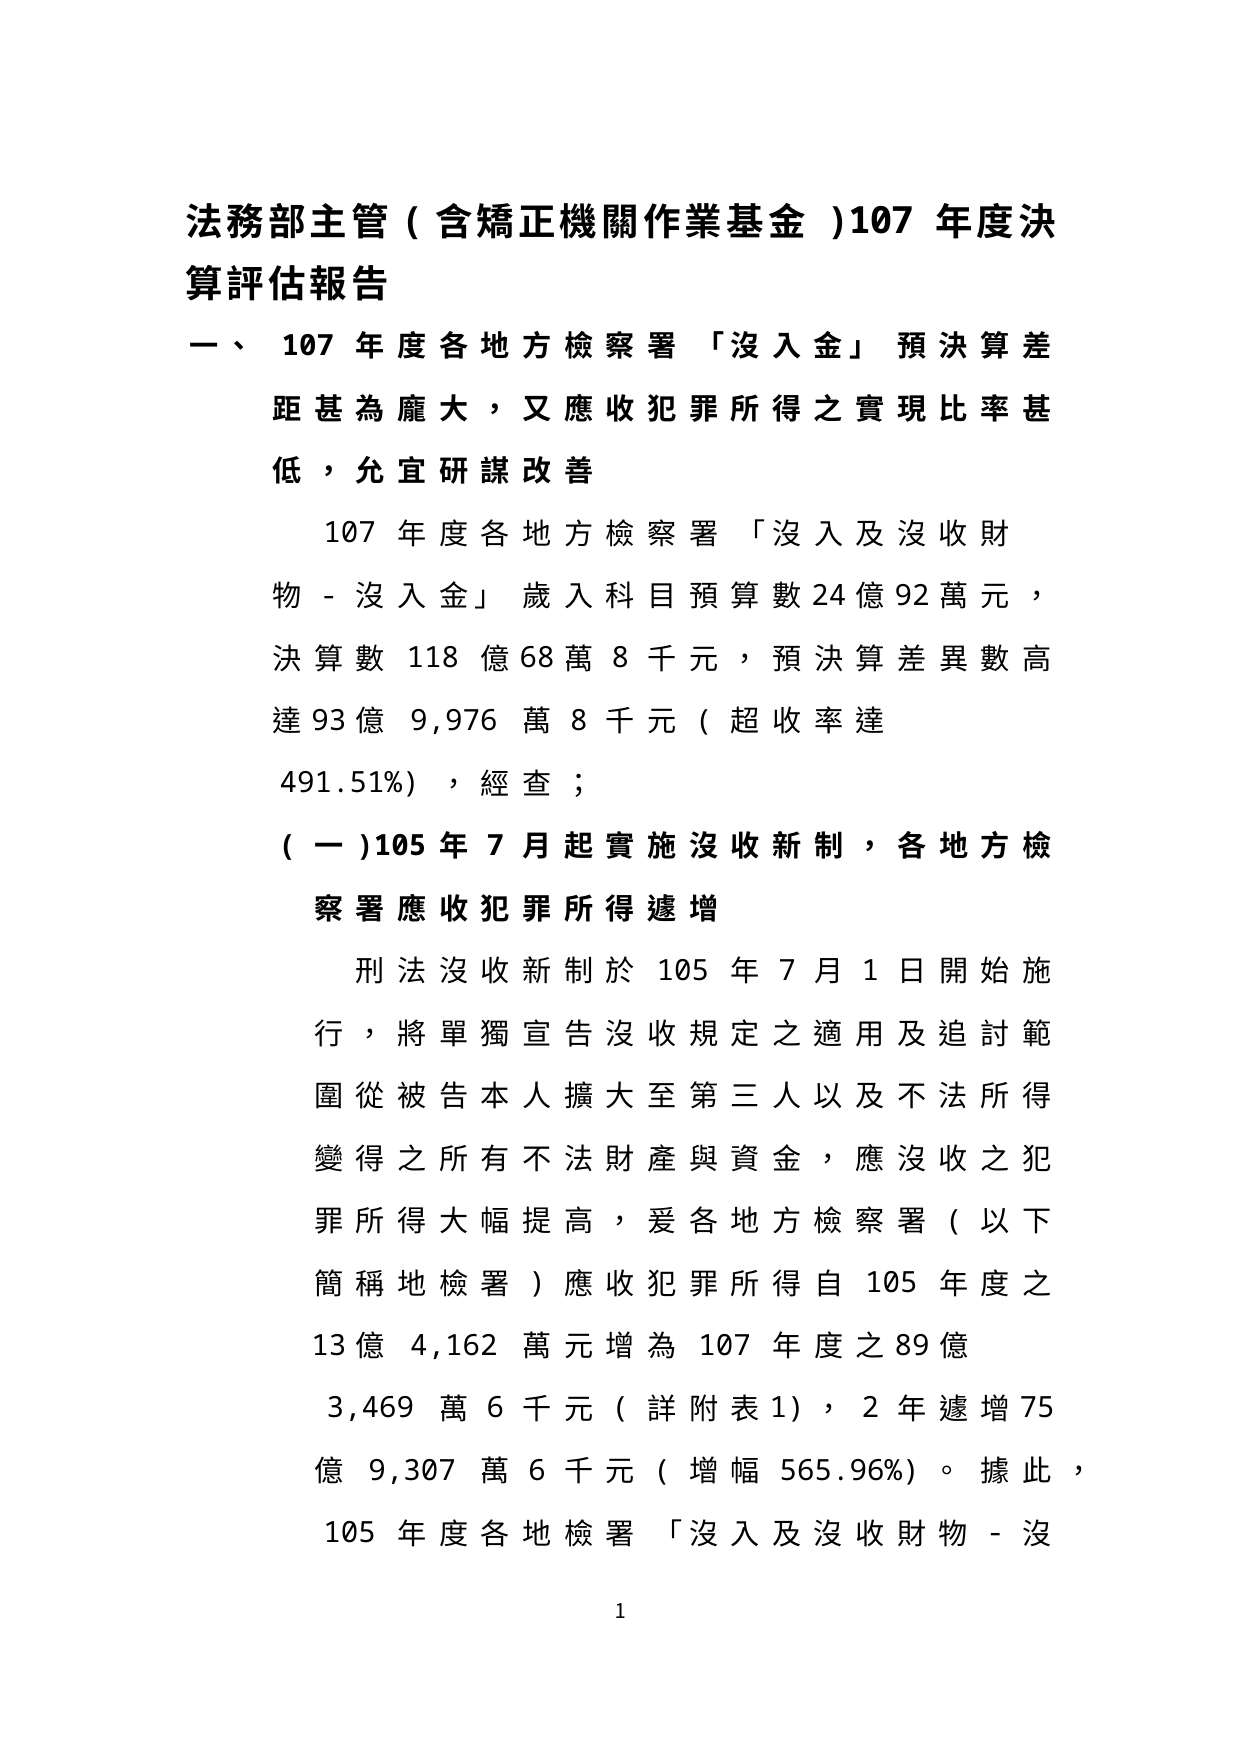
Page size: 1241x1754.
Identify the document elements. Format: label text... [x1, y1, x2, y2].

text 一、107年度各地方檢察署「沒入金」預決算差距甚為龐大，又應收犯罪所得之實現比率甚低，允宜研謀改善 [183, 302, 1058, 490]
text (一)105年7月起實施沒收新制，各地方檢察署應收犯罪所得遽增 [242, 802, 1058, 927]
text 法務部主管(含矯正機關作業基金)107年度決算評估報告 [183, 177, 1058, 302]
text 刑法沒收新制於105年7月1日開始施行，將單獨宣告沒收規定之適用及追討範圍從被告本人擴大至第三人以及不法所得變得之所有不法財產與資金，應沒收之犯罪所得大幅提高，爰各地方檢察署(以下簡稱地檢署)應收犯罪所得自105年度之13億4,162萬元增為107年度之89億3,469萬6千元(詳附表1)，2年遽增75億9,307萬6千元(增幅565.96%)。據此，105年度各地檢署「沒入及沒收財物-沒入金」歲入科目預決算差異數為19億1,305萬9千元，至107年度更高達93億9,976萬8千元，預決算差距甚為龐大。 [271, 927, 1058, 1552]
text 107年度各地方檢察署「沒入及沒收財物-沒入金」歲入科目預算數24億92萬元，決算數118億68萬8千元，預決算差異數高達93億9,976萬8千元(超收率達491.51%)，經查； [242, 490, 1058, 802]
